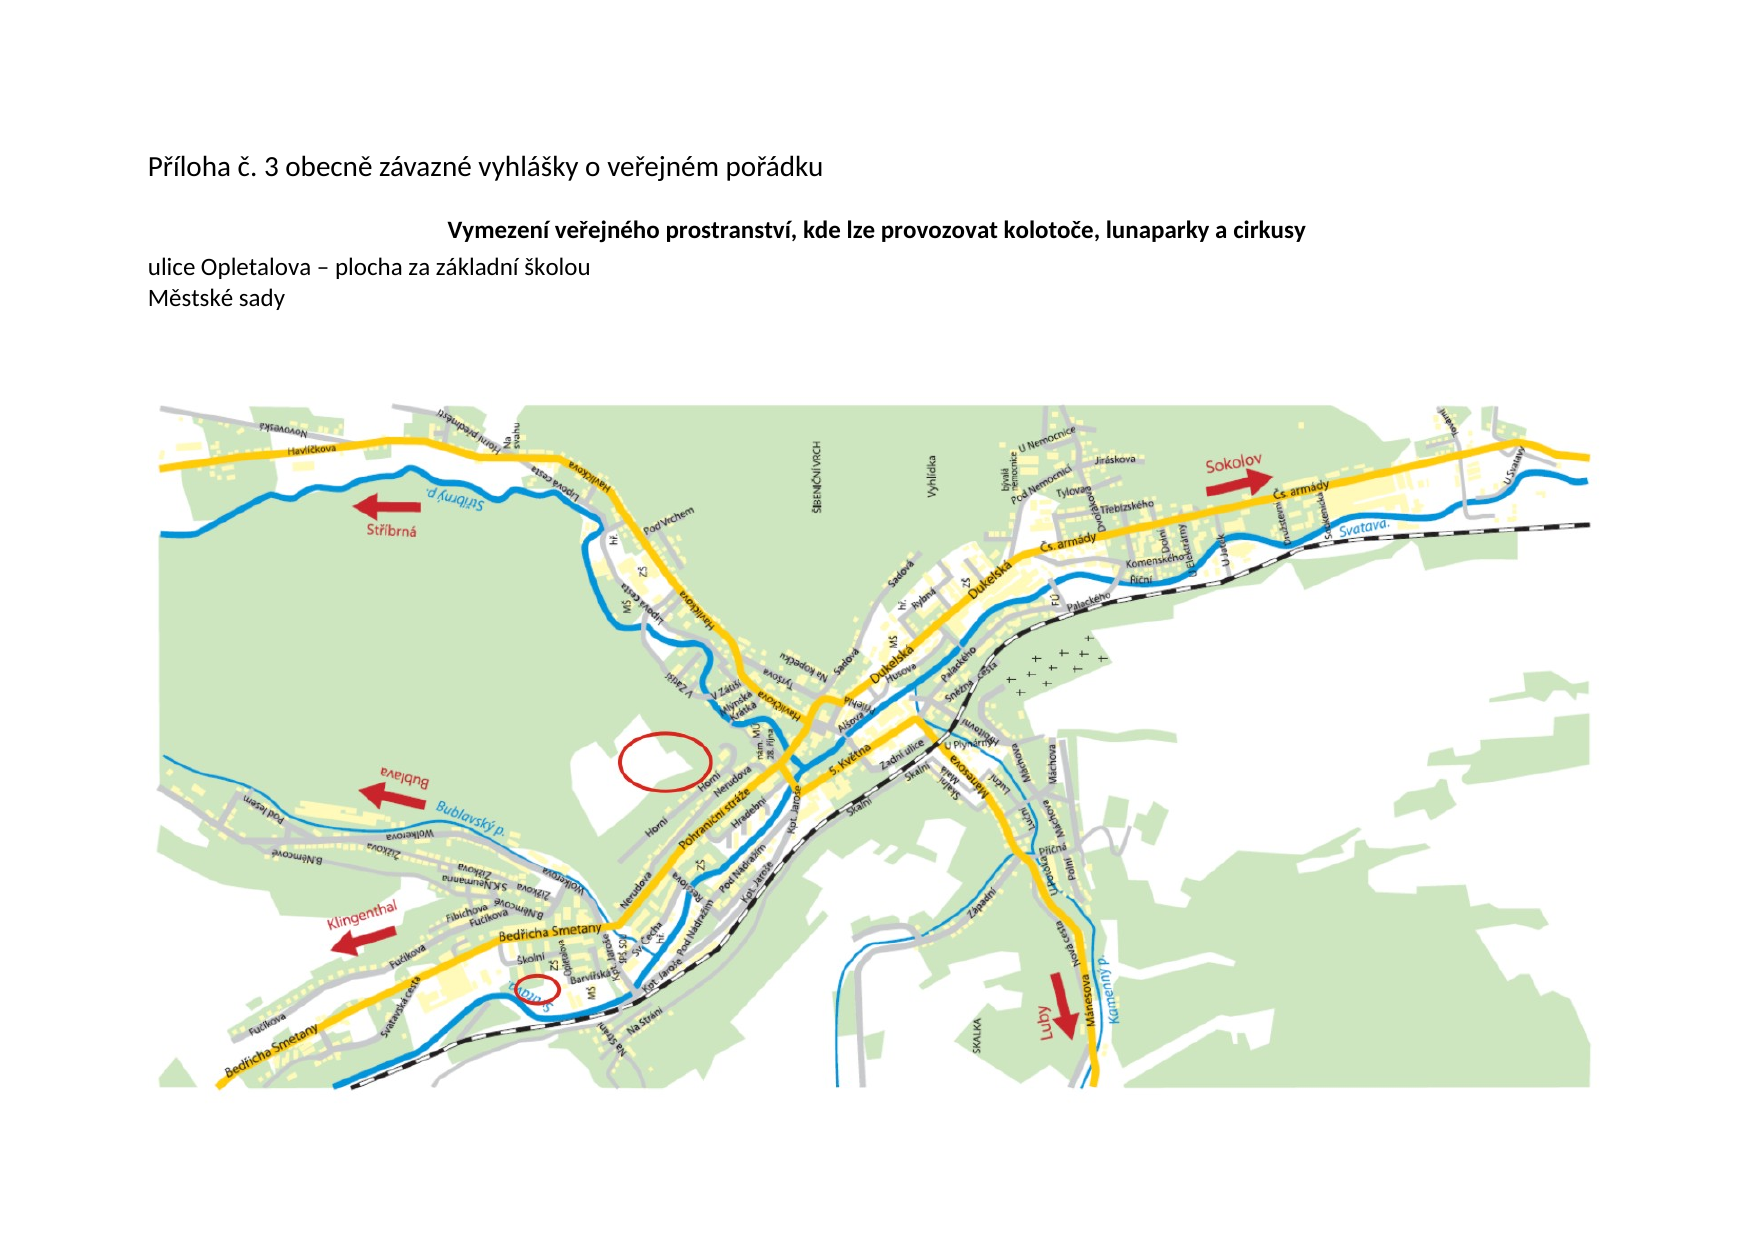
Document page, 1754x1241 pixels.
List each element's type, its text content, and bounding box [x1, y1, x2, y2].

subtitle Vymezení veřejného prostranství, kde lze provozovat kolotoče, lunaparky a cirkusy [148, 214, 1606, 245]
subtitle Příloha č. 3 obecně závazné vyhlášky o veřejném pořádku [148, 148, 1606, 183]
text Městské sady [148, 282, 1606, 312]
text ulice Opletalova – plocha za základní školou [148, 251, 1606, 282]
